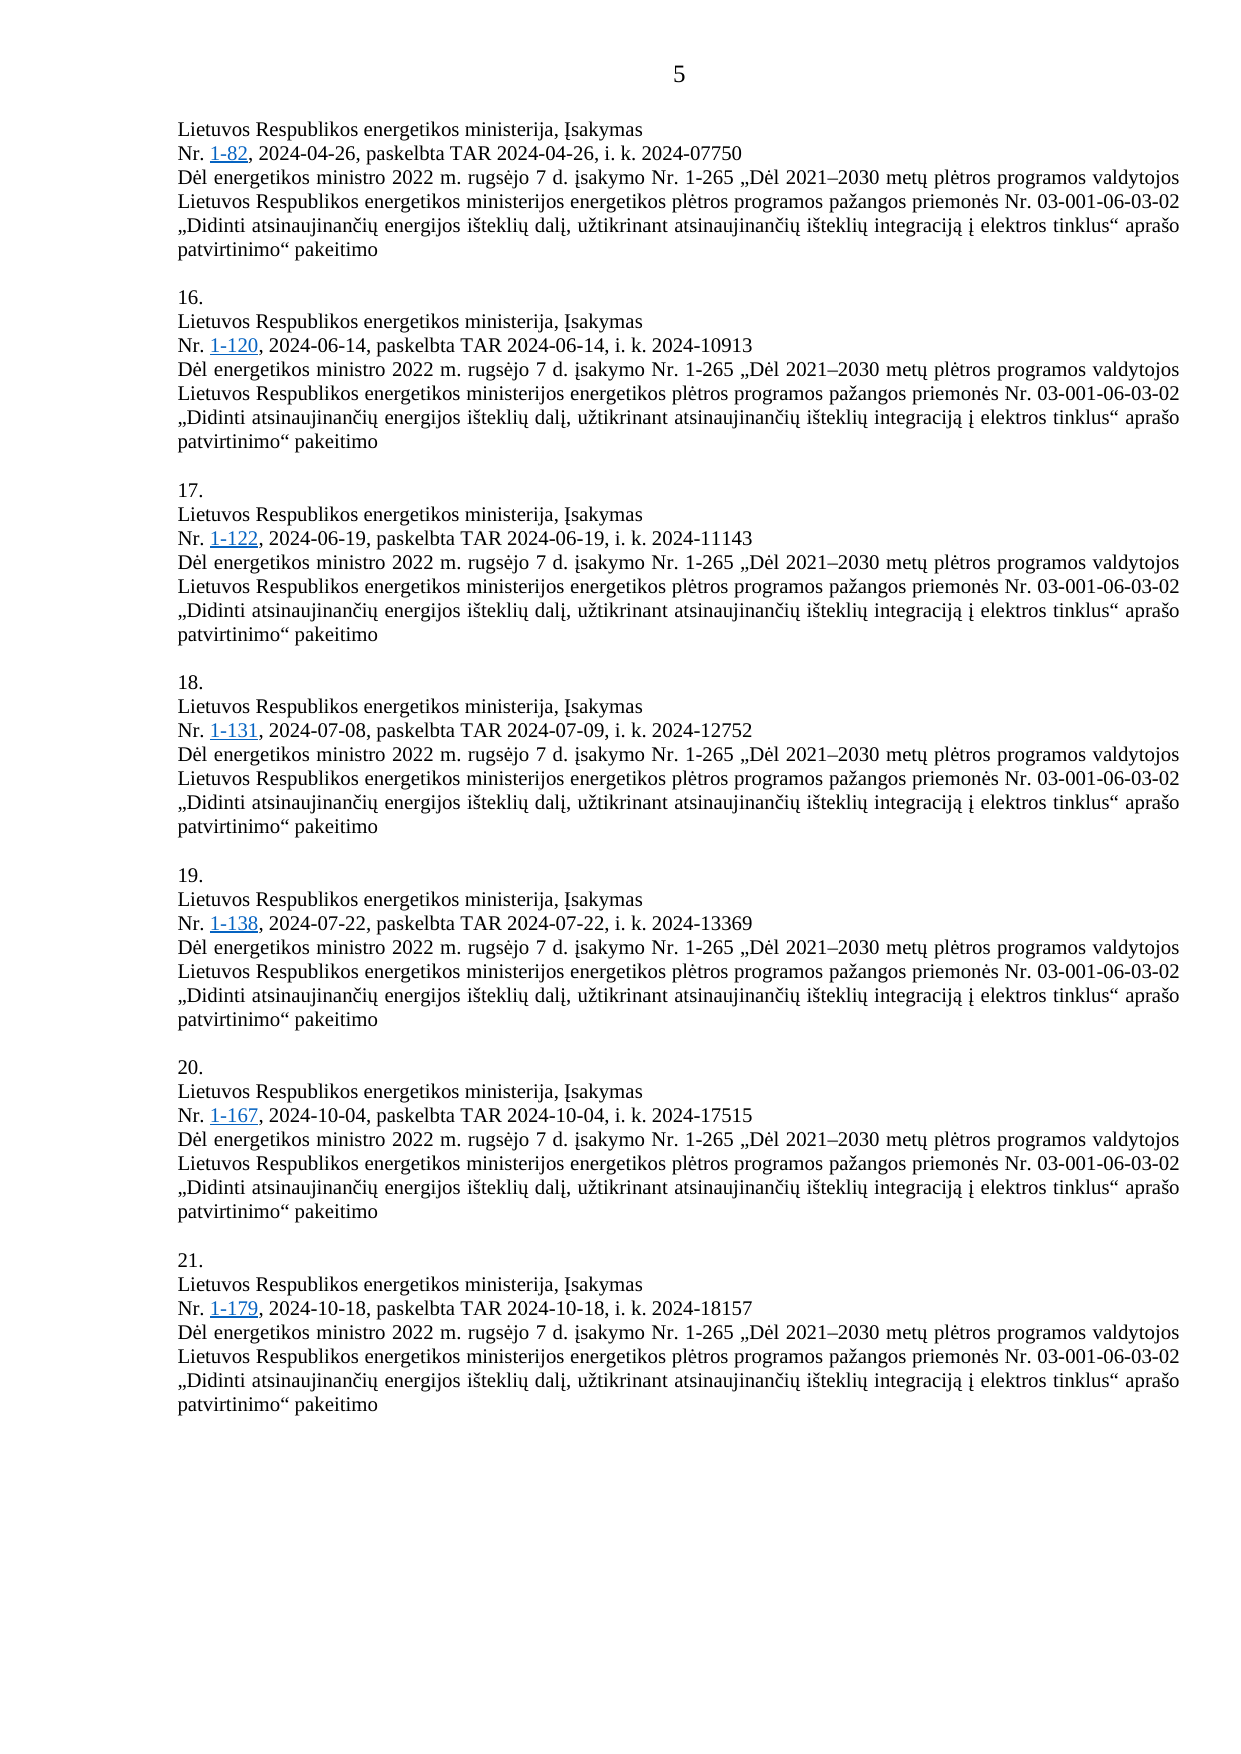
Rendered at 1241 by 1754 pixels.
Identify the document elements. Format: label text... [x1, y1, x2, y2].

text Nr. 1-179, 2024-10-18, paskelbta TAR 2024-10-18, i. k. 2024-18157 [177, 1296, 1181, 1320]
text Dėl energetikos ministro 2022 m. rugsėjo 7 d. įsakymo Nr. 1-265 „Dėl 2021–2030 metų plėtros programos valdytojos Lietuvos Respublikos energetikos ministerijos energetikos plėtros programos pažangos priemonės Nr. 03-001-06-03-02 „Didinti atsinaujinančių energijos išteklių dalį, užtikrinant atsinaujinančių išteklių integraciją į elektros tinklus“ aprašo patvirtinimo“ pakeitimo [177, 1320, 1181, 1416]
text Nr. 1-138, 2024-07-22, paskelbta TAR 2024-07-22, i. k. 2024-13369 [177, 911, 1181, 935]
text Dėl energetikos ministro 2022 m. rugsėjo 7 d. įsakymo Nr. 1-265 „Dėl 2021–2030 metų plėtros programos valdytojos Lietuvos Respublikos energetikos ministerijos energetikos plėtros programos pažangos priemonės Nr. 03-001-06-03-02 „Didinti atsinaujinančių energijos išteklių dalį, užtikrinant atsinaujinančių išteklių integraciją į elektros tinklus“ aprašo patvirtinimo“ pakeitimo [177, 165, 1181, 261]
text Nr. 1-131, 2024-07-08, paskelbta TAR 2024-07-09, i. k. 2024-12752 [177, 718, 1181, 742]
text Nr. 1-120, 2024-06-14, paskelbta TAR 2024-06-14, i. k. 2024-10913 [177, 333, 1181, 357]
text Dėl energetikos ministro 2022 m. rugsėjo 7 d. įsakymo Nr. 1-265 „Dėl 2021–2030 metų plėtros programos valdytojos Lietuvos Respublikos energetikos ministerijos energetikos plėtros programos pažangos priemonės Nr. 03-001-06-03-02 „Didinti atsinaujinančių energijos išteklių dalį, užtikrinant atsinaujinančių išteklių integraciją į elektros tinklus“ aprašo patvirtinimo“ pakeitimo [177, 550, 1181, 646]
text Dėl energetikos ministro 2022 m. rugsėjo 7 d. įsakymo Nr. 1-265 „Dėl 2021–2030 metų plėtros programos valdytojos Lietuvos Respublikos energetikos ministerijos energetikos plėtros programos pažangos priemonės Nr. 03-001-06-03-02 „Didinti atsinaujinančių energijos išteklių dalį, užtikrinant atsinaujinančių išteklių integraciją į elektros tinklus“ aprašo patvirtinimo“ pakeitimo [177, 357, 1181, 453]
text 19. [177, 862, 1181, 887]
text Lietuvos Respublikos energetikos ministerija, Įsakymas [177, 887, 1181, 911]
text 20. [177, 1055, 1181, 1079]
text Lietuvos Respublikos energetikos ministerija, Įsakymas [177, 694, 1181, 718]
text Nr. 1-122, 2024-06-19, paskelbta TAR 2024-06-19, i. k. 2024-11143 [177, 526, 1181, 550]
text Lietuvos Respublikos energetikos ministerija, Įsakymas [177, 309, 1181, 333]
text Lietuvos Respublikos energetikos ministerija, Įsakymas [177, 1272, 1181, 1296]
text Lietuvos Respublikos energetikos ministerija, Įsakymas [177, 1079, 1181, 1103]
text Lietuvos Respublikos energetikos ministerija, Įsakymas [177, 117, 1181, 141]
text 21. [177, 1247, 1181, 1272]
text 18. [177, 670, 1181, 694]
text Nr. 1-82, 2024-04-26, paskelbta TAR 2024-04-26, i. k. 2024-07750 [177, 141, 1181, 165]
text 17. [177, 477, 1181, 502]
text Dėl energetikos ministro 2022 m. rugsėjo 7 d. įsakymo Nr. 1-265 „Dėl 2021–2030 metų plėtros programos valdytojos Lietuvos Respublikos energetikos ministerijos energetikos plėtros programos pažangos priemonės Nr. 03-001-06-03-02 „Didinti atsinaujinančių energijos išteklių dalį, užtikrinant atsinaujinančių išteklių integraciją į elektros tinklus“ aprašo patvirtinimo“ pakeitimo [177, 742, 1181, 838]
text 16. [177, 285, 1181, 309]
text Dėl energetikos ministro 2022 m. rugsėjo 7 d. įsakymo Nr. 1-265 „Dėl 2021–2030 metų plėtros programos valdytojos Lietuvos Respublikos energetikos ministerijos energetikos plėtros programos pažangos priemonės Nr. 03-001-06-03-02 „Didinti atsinaujinančių energijos išteklių dalį, užtikrinant atsinaujinančių išteklių integraciją į elektros tinklus“ aprašo patvirtinimo“ pakeitimo [177, 1127, 1181, 1223]
text Nr. 1-167, 2024-10-04, paskelbta TAR 2024-10-04, i. k. 2024-17515 [177, 1103, 1181, 1127]
text Dėl energetikos ministro 2022 m. rugsėjo 7 d. įsakymo Nr. 1-265 „Dėl 2021–2030 metų plėtros programos valdytojos Lietuvos Respublikos energetikos ministerijos energetikos plėtros programos pažangos priemonės Nr. 03-001-06-03-02 „Didinti atsinaujinančių energijos išteklių dalį, užtikrinant atsinaujinančių išteklių integraciją į elektros tinklus“ aprašo patvirtinimo“ pakeitimo [177, 935, 1181, 1031]
text Lietuvos Respublikos energetikos ministerija, Įsakymas [177, 502, 1181, 526]
